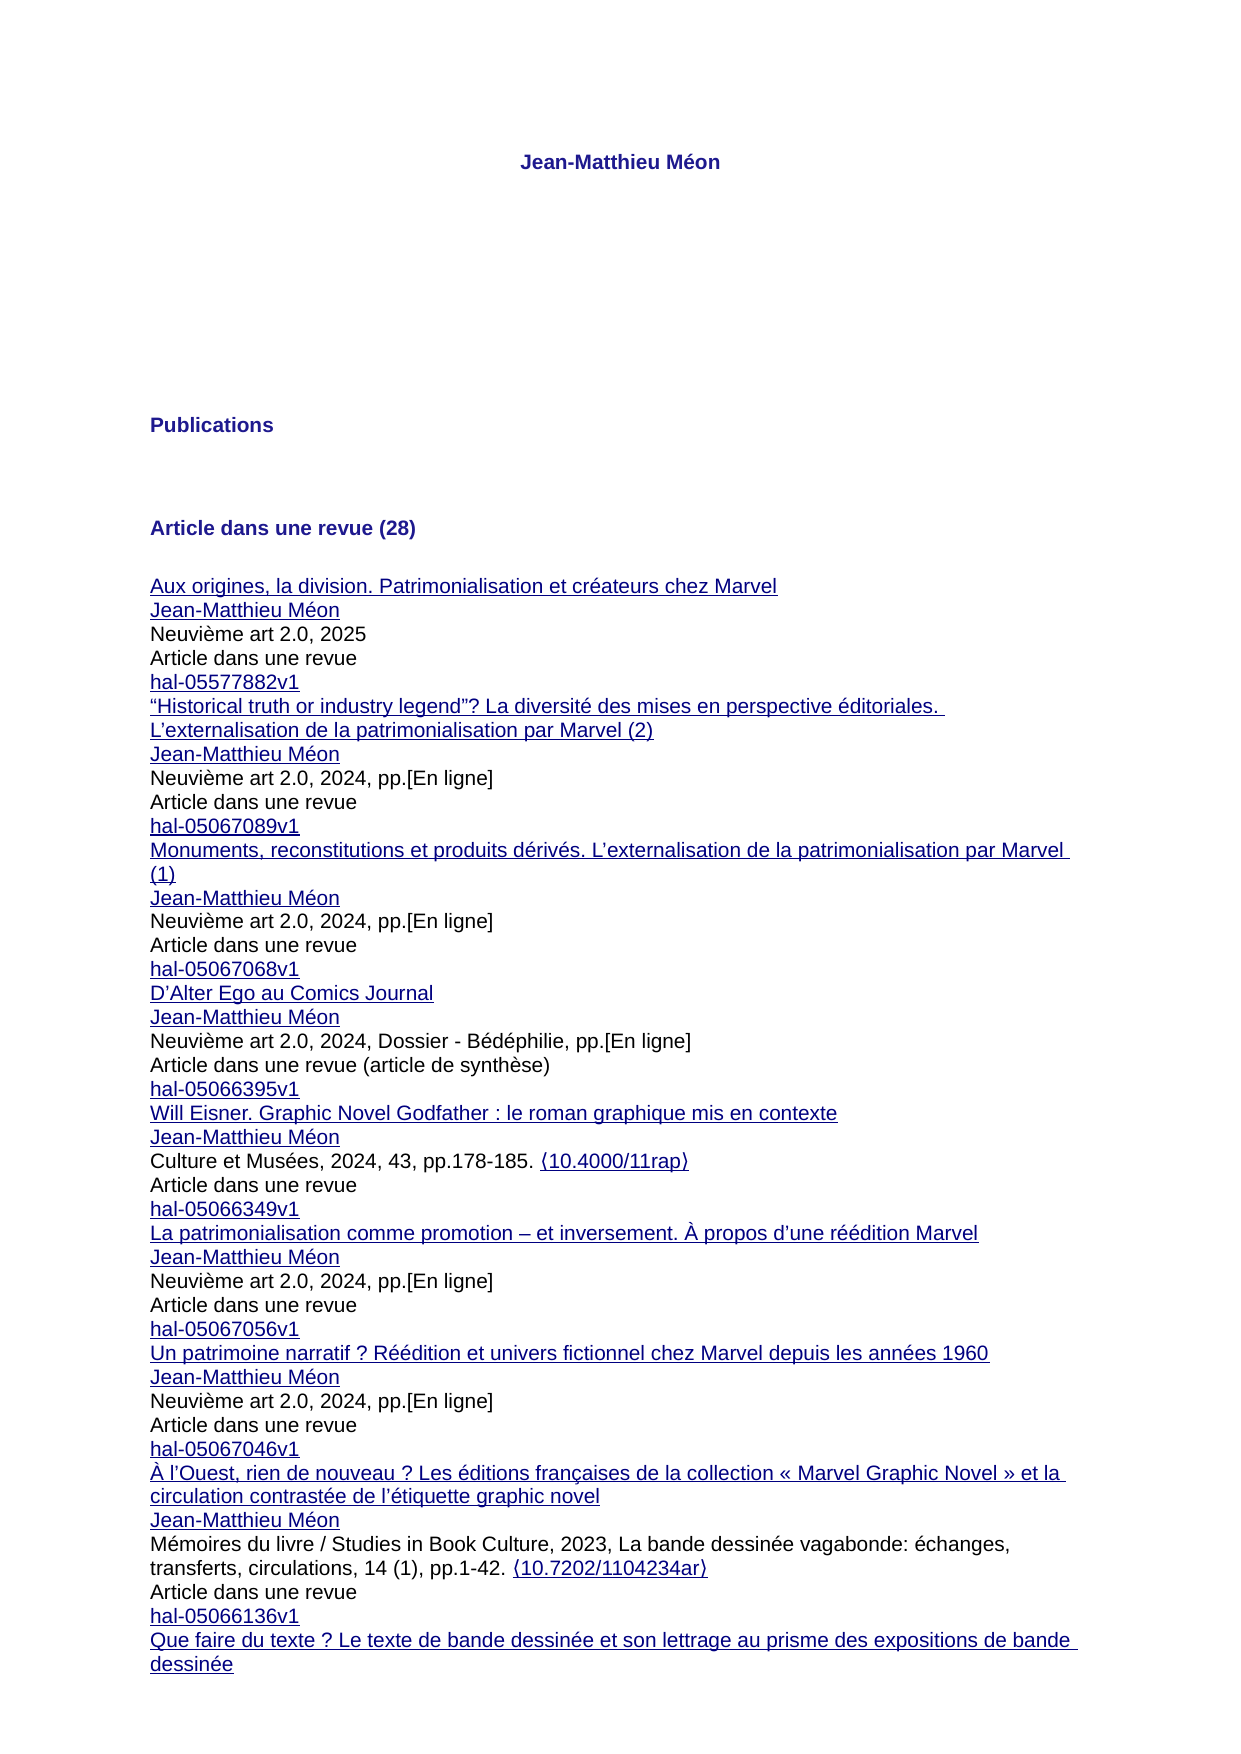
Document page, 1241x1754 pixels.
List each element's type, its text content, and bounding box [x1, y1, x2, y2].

table_cell D’Alter Ego au Comics Journal Jean-Matthieu Méon Neuvième art 2.0, 2024, Dossier - Bédéphilie, pp.[En ligne] Article dans une revue (article de synthèse) hal-05066395v1 [150, 981, 1090, 1101]
table_cell “Historical truth or industry legend”? La diversité des mises en perspective éditoriales. L’externalisation de la patrimonialisation par Marvel (2) Jean-Matthieu Méon Neuvième art 2.0, 2024, pp.[En ligne] Article dans une revue hal-05067089v1 [150, 694, 1090, 837]
subtitle Publications [150, 412, 1090, 436]
table_cell Monuments, reconstitutions et produits dérivés. L’externalisation de la patrimonialisation par Marvel (1) Jean-Matthieu Méon Neuvième art 2.0, 2024, pp.[En ligne] Article dans une revue hal-05067068v1 [150, 838, 1090, 981]
table_cell Will Eisner. Graphic Novel Godfather : le roman graphique mis en contexte Jean-Matthieu Méon Culture et Musées, 2024, 43, pp.178-185. ⟨10.4000/11rap⟩ Article dans une revue hal-05066349v1 [150, 1101, 1090, 1221]
subtitle Article dans une revue (28) [150, 516, 1090, 539]
table_cell À l’Ouest, rien de nouveau ? Les éditions françaises de la collection « Marvel Graphic Novel » et la circulation contrastée de l’étiquette graphic novel Jean-Matthieu Méon Mémoires du livre / Studies in Book Culture, 2023, La bande dessinée vagabonde: échanges, transferts, circulations, 14 (1), pp.1-42. ⟨10.7202/1104234ar⟩ Article dans une revue hal-05066136v1 [150, 1460, 1090, 1628]
table_cell La patrimonialisation comme promotion – et inversement. À propos d’une réédition Marvel Jean-Matthieu Méon Neuvième art 2.0, 2024, pp.[En ligne] Article dans une revue hal-05067056v1 [150, 1221, 1090, 1341]
table_header Aux origines, la division. Patrimonialisation et créateurs chez Marvel Jean-Matthieu Méon Neuvième art 2.0, 2025 Article dans une revue hal-05577882v1 [150, 574, 1090, 694]
table_cell Un patrimoine narratif ? Réédition et univers fictionnel chez Marvel depuis les années 1960 Jean-Matthieu Méon Neuvième art 2.0, 2024, pp.[En ligne] Article dans une revue hal-05067046v1 [150, 1341, 1090, 1460]
table_cell Que faire du texte ? Le texte de bande dessinée et son lettrage au prisme des expositions de bande dessinée [150, 1628, 1090, 1676]
subtitle Jean-Matthieu Méon [150, 150, 1090, 174]
